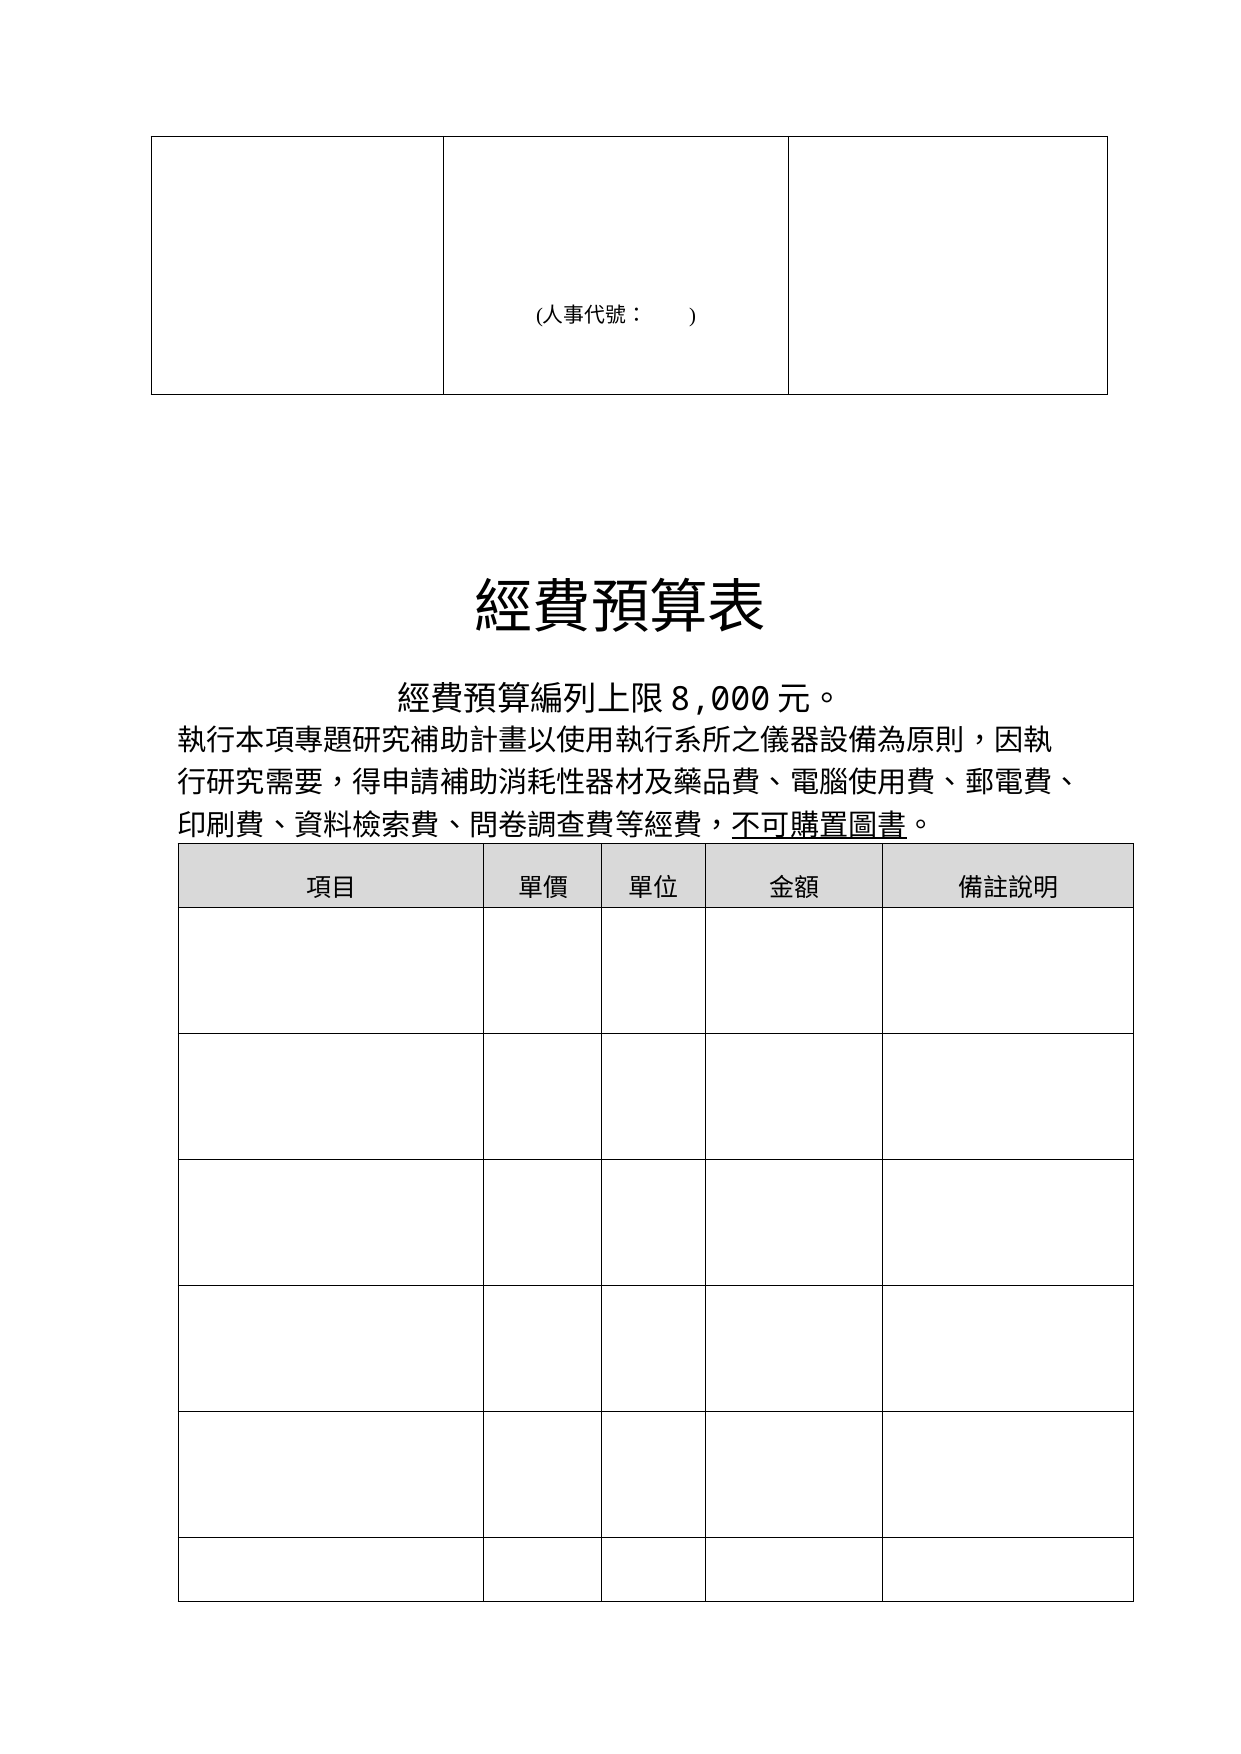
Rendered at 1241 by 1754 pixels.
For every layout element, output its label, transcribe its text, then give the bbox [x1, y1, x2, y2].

table_cell [883, 1160, 1133, 1285]
table_cell [179, 1034, 483, 1159]
table_cell [706, 1286, 882, 1411]
table_cell [484, 1538, 601, 1601]
table_cell [883, 1412, 1133, 1537]
table_cell [484, 1412, 601, 1537]
table_cell (人事代號： ) [444, 137, 788, 393]
table_cell [179, 1286, 483, 1411]
table_header 備註說明 [883, 844, 1133, 907]
table_header 項目 [179, 844, 483, 907]
table_cell [602, 1538, 705, 1601]
text 執行本項專題研究補助計畫以使用執行系所之儀器設備為原則，因執行研究需要，得申請補助消耗性器材及藥品費、電腦使用費、郵電費、印刷費、資料檢索費、問卷調查費等經費，不可購置圖書。 [177, 716, 1063, 843]
table_cell [602, 908, 705, 1033]
table_cell [789, 137, 1107, 393]
table_cell [883, 1538, 1133, 1601]
table_cell [152, 137, 443, 393]
table_cell [179, 1160, 483, 1285]
table_cell [706, 1412, 882, 1537]
table_cell [706, 908, 882, 1033]
table_cell [706, 1160, 882, 1285]
table_cell [179, 908, 483, 1033]
table_header 金額 [706, 844, 882, 907]
table_cell [179, 1538, 483, 1601]
table_cell [706, 1538, 882, 1601]
table_cell [883, 1034, 1133, 1159]
table_cell [602, 1160, 705, 1285]
table_cell [484, 1160, 601, 1285]
table_header 單價 [484, 844, 601, 907]
table_cell [484, 1286, 601, 1411]
table_cell [883, 908, 1133, 1033]
table_cell [602, 1412, 705, 1537]
table_cell [484, 1034, 601, 1159]
table_cell [179, 1412, 483, 1537]
table_cell [602, 1034, 705, 1159]
table_cell [883, 1286, 1133, 1411]
text 經費預算表 [177, 529, 1063, 654]
table_cell [484, 908, 601, 1033]
text 經費預算編列上限8,000元。 [177, 654, 1063, 716]
table_cell [706, 1034, 882, 1159]
table_cell [602, 1286, 705, 1411]
table_header 單位 [602, 844, 705, 907]
